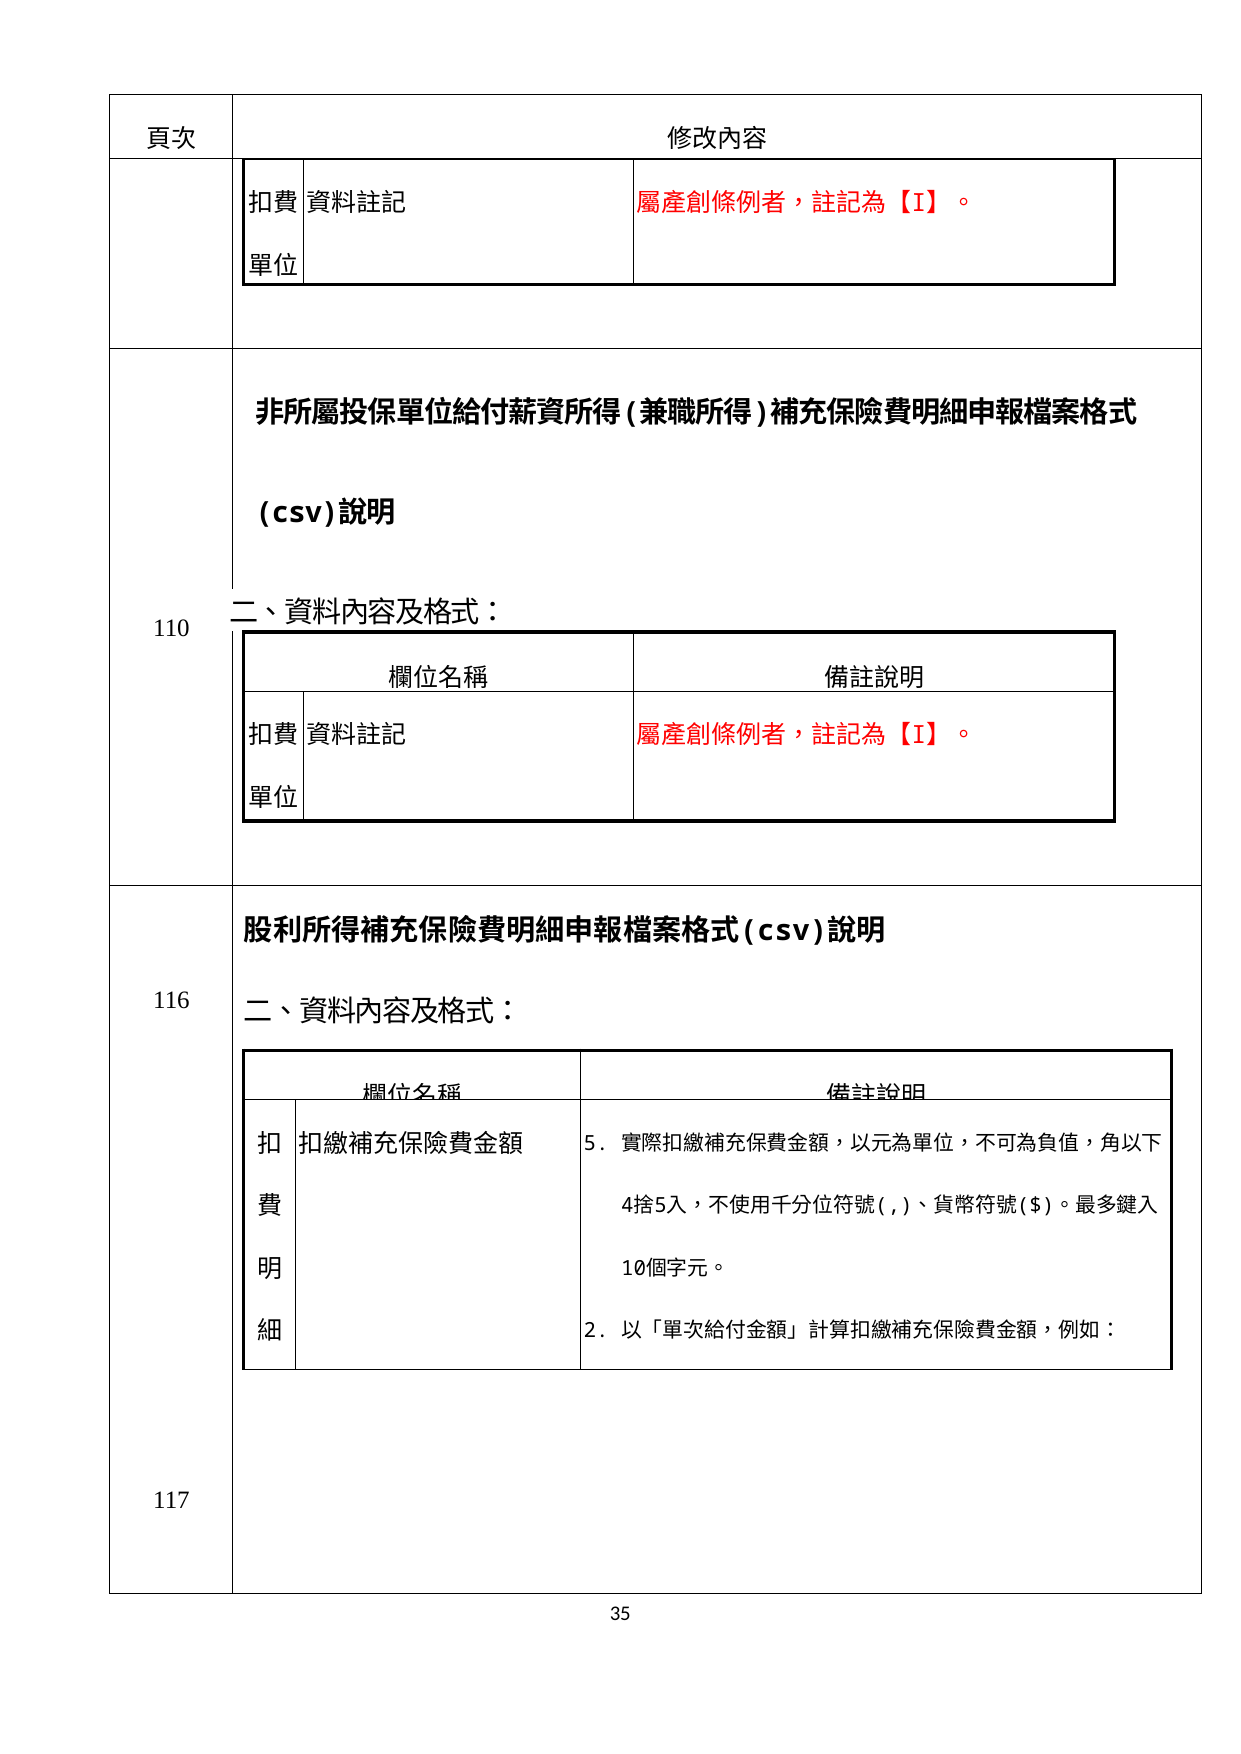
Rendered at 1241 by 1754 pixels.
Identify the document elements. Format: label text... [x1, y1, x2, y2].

table_cell 屬產創條例者，註記為【I】。 [634, 692, 1113, 819]
table_header 修改內容 [233, 95, 1201, 158]
table_header 頁次 [110, 95, 232, 158]
table_header 欄位名稱 [245, 1052, 580, 1099]
table_cell 所屬投保單位給付全年累計逾當月投保金額四倍部分之獎金補充保險費明 細申報檔案格式(csv)說明 二、資料內容及格式： [233, 159, 1201, 348]
table_cell 屬產創條例者，註記為【I】。 [634, 160, 1113, 282]
table_cell 扣繳補充保險費金額 [296, 1100, 580, 1369]
table_header 欄位名稱 [245, 634, 633, 691]
table_cell 實際扣繳補充保費金額，以元為單位，不可為負值，角以下4捨5入，不使用千分位符號(,)、貨幣符號($)。最多鍵入10個字元。 2. 以「單次給付金額」計算扣繳補充保險費金額，例如： 雇主：扣繳補充保險費金額=(單次給付金額-股利所屬期間以雇主身分投保期間之投保金額總額) *費率 一般股東：扣繳補充保險費金額=單次給付金額*費率 [581, 1100, 1170, 1369]
table_cell 扣費單位資料 [245, 160, 303, 282]
table_cell 扣費單位資料 [245, 692, 303, 819]
table_header 備註說明 [581, 1052, 1170, 1099]
table_cell [110, 159, 232, 348]
table_cell 110 [110, 349, 232, 885]
table_header 備註說明 [634, 634, 1113, 691]
table_cell 非所屬投保單位給付薪資所得(兼職所得)補充保險費明細申報檔案格式 (csv)說明 二、資料內容及格式： [233, 349, 1201, 885]
table_cell 資料註記 [304, 692, 633, 819]
table_cell 116 117 [110, 886, 232, 1592]
table_cell 股利所得補充保險費明細申報檔案格式(csv)說明 二、資料內容及格式： [233, 886, 1201, 1592]
table_cell 扣 費 明 細 資 料 [245, 1100, 295, 1369]
table_cell 資料註記 [304, 160, 633, 282]
